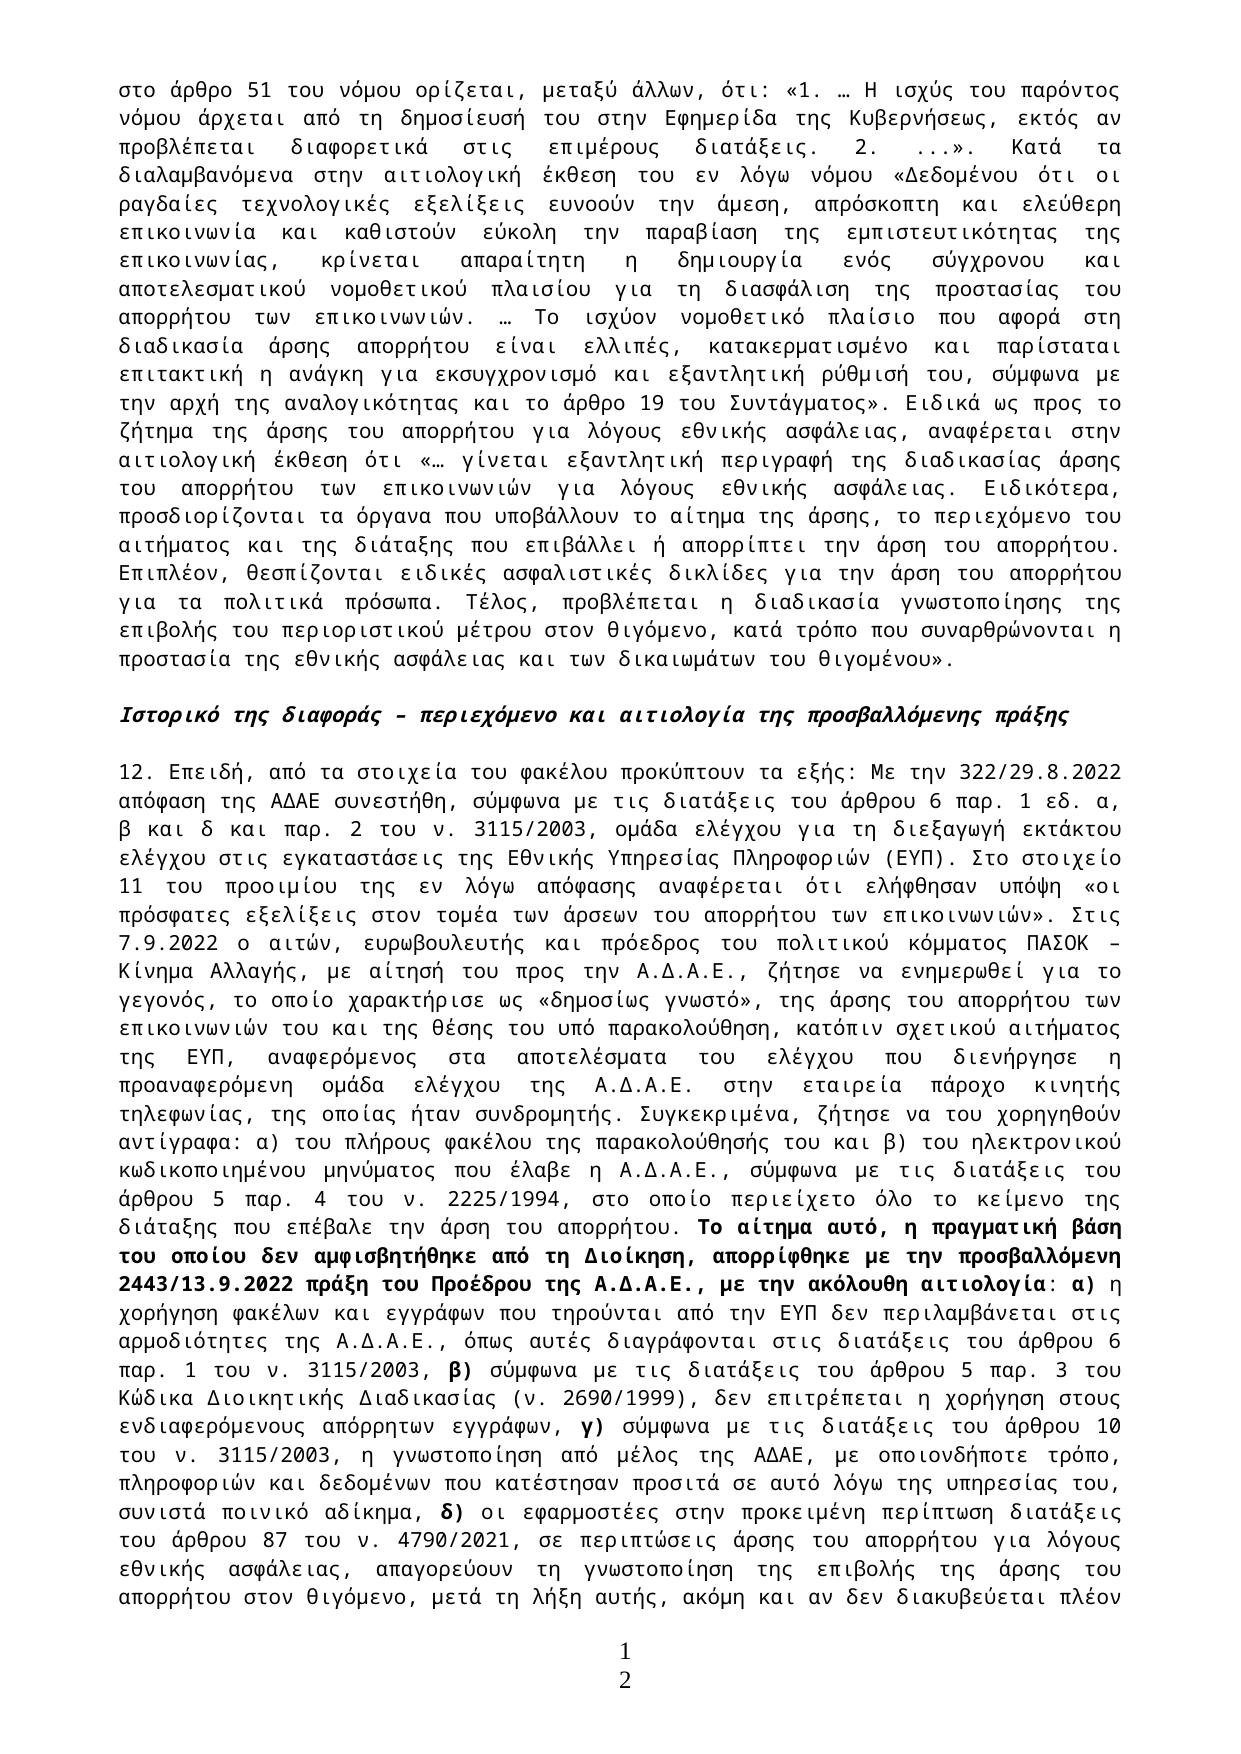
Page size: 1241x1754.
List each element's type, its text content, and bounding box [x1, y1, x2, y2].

text στο άρθρο 51 του νόμου ορίζεται, μεταξύ άλλων, ότι: «1. … Η ισχύς του παρόντος νόμου άρχεται από τη δημοσίευσή του στην Εφημερίδα της Κυβερνήσεως, εκτός αν προβλέπεται διαφορετικά στις επιμέρους διατάξεις. 2. ...». Κατά τα διαλαμβανόμενα στην αιτιολογική έκθεση του εν λόγω νόμου «Δεδομένου ότι οι ραγδαίες τεχνολογικές εξελίξεις ευνοούν την άμεση, απρόσκοπτη και ελεύθερη επικοινωνία και καθιστούν εύκολη την παραβίαση της εμπιστευτικότητας της επικοινωνίας, κρίνεται απαραίτητη η δημιουργία ενός σύγχρονου και αποτελεσματικού νομοθετικού πλαισίου για τη διασφάλιση της προστασίας του απορρήτου των επικοινωνιών. … Το ισχύον νομοθετικό πλαίσιο που αφορά στη διαδικασία άρσης απορρήτου είναι ελλιπές, κατακερματισμένο και παρίσταται επιτακτική η ανάγκη για εκσυγχρονισμό και εξαντλητική ρύθμισή του, σύμφωνα με την αρχή της αναλογικότητας και το άρθρο 19 του Συντάγματος». Ειδικά ως προς το ζήτημα της άρσης του απορρήτου για λόγους εθνικής ασφάλειας, αναφέρεται στην αιτιολογική έκθεση ότι «… γίνεται εξαντλητική περιγραφή της διαδικασίας άρσης του απορρήτου των επικοινωνιών για λόγους εθνικής ασφάλειας. Ειδικότερα, προσδιορίζονται τα όργανα που υποβάλλουν το αίτημα της άρσης, το περιεχόμενο του αιτήματος και της διάταξης που επιβάλλει ή απορρίπτει την άρση του απορρήτου. Επιπλέον, θεσπίζονται ειδικές ασφαλιστικές δικλίδες για την άρση του απορρήτου για τα πολιτικά πρόσωπα. Τέλος, προβλέπεται η διαδικασία γνωστοποίησης της επιβολής του περιοριστικού μέτρου στον θιγόμενο, κατά τρόπο που συναρθρώνονται η προστασία της εθνικής ασφάλειας και των δικαιωμάτων του θιγομένου». [118, 75, 1122, 672]
text 12. Επειδή, από τα στοιχεία του φακέλου προκύπτουν τα εξής: Με την 322/29.8.2022 απόφαση της ΑΔΑΕ συνεστήθη, σύμφωνα με τις διατάξεις του άρθρου 6 παρ. 1 εδ. α, β και δ και παρ. 2 του ν. 3115/2003, ομάδα ελέγχου για τη διεξαγωγή εκτάκτου ελέγχου στις εγκαταστάσεις της Εθνικής Υπηρεσίας Πληροφοριών (ΕΥΠ). Στο στοιχείο 11 του προοιμίου της εν λόγω απόφασης αναφέρεται ότι ελήφθησαν υπόψη «οι πρόσφατες εξελίξεις στον τομέα των άρσεων του απορρήτου των επικοινωνιών». Στις 7.9.2022 ο αιτών, ευρωβουλευτής και πρόεδρος του πολιτικού κόμματος ΠΑΣΟΚ – Κίνημα Αλλαγής, με αίτησή του προς την Α.Δ.Α.Ε., ζήτησε να ενημερωθεί για το γεγονός, το οποίο χαρακτήρισε ως «δημοσίως γνωστό», της άρσης του απορρήτου των επικοινωνιών του και της θέσης του υπό παρακολούθηση, κατόπιν σχετικού αιτήματος της ΕΥΠ, αναφερόμενος στα αποτελέσματα του ελέγχου που διενήργησε η προαναφερόμενη ομάδα ελέγχου της Α.Δ.Α.Ε. στην εταιρεία πάροχο κινητής τηλεφωνίας, της οποίας ήταν συνδρομητής. Συγκεκριμένα, ζήτησε να του χορηγηθούν αντίγραφα: α) του πλήρους φακέλου της παρακολούθησής του και β) του ηλεκτρονικού κωδικοποιημένου μηνύματος που έλαβε η Α.Δ.Α.Ε., σύμφωνα με τις διατάξεις του άρθρου 5 παρ. 4 του ν. 2225/1994, στο οποίο περιείχετο όλο το κείμενο της διάταξης που επέβαλε την άρση του απορρήτου. Το αίτημα αυτό, η πραγματική βάση του οποίου δεν αμφισβητήθηκε από τη Διοίκηση, απορρίφθηκε με την προσβαλλόμενη 2443/13.9.2022 πράξη του Προέδρου της Α.Δ.Α.Ε., με την ακόλουθη αιτιολογία: α) η χορήγηση φακέλων και εγγράφων που τηρούνται από την ΕΥΠ δεν περιλαμβάνεται στις αρμοδιότητες της Α.Δ.Α.Ε., όπως αυτές διαγράφονται στις διατάξεις του άρθρου 6 παρ. 1 του ν. 3115/2003, β) σύμφωνα με τις διατάξεις του άρθρου 5 παρ. 3 του Κώδικα Διοικητικής Διαδικασίας (ν. 2690/1999), δεν επιτρέπεται η χορήγηση στους ενδιαφερόμενους απόρρητων εγγράφων, γ) σύμφωνα με τις διατάξεις του άρθρου 10 του ν. 3115/2003, η γνωστοποίηση από μέλος της ΑΔΑΕ, με οποιονδήποτε τρόπο, πληροφοριών και δεδομένων που κατέστησαν προσιτά σε αυτό λόγω της υπηρεσίας του, συνιστά ποινικό αδίκημα, δ) οι εφαρμοστέες στην προκειμένη περίπτωση διατάξεις του άρθρου 87 του ν. 4790/2021, σε περιπτώσεις άρσης του απορρήτου για λόγους εθνικής ασφάλειας, απαγορεύουν τη γνωστοποίηση της επιβολής της άρσης του απορρήτου στον θιγόμενο, μετά τη λήξη αυτής, ακόμη και αν δεν διακυβεύεται πλέον [118, 757, 1122, 1611]
text Ιστορικό της διαφοράς – περιεχόμενο και αιτιολογία της προσβαλλόμενης πράξης [118, 701, 1122, 729]
